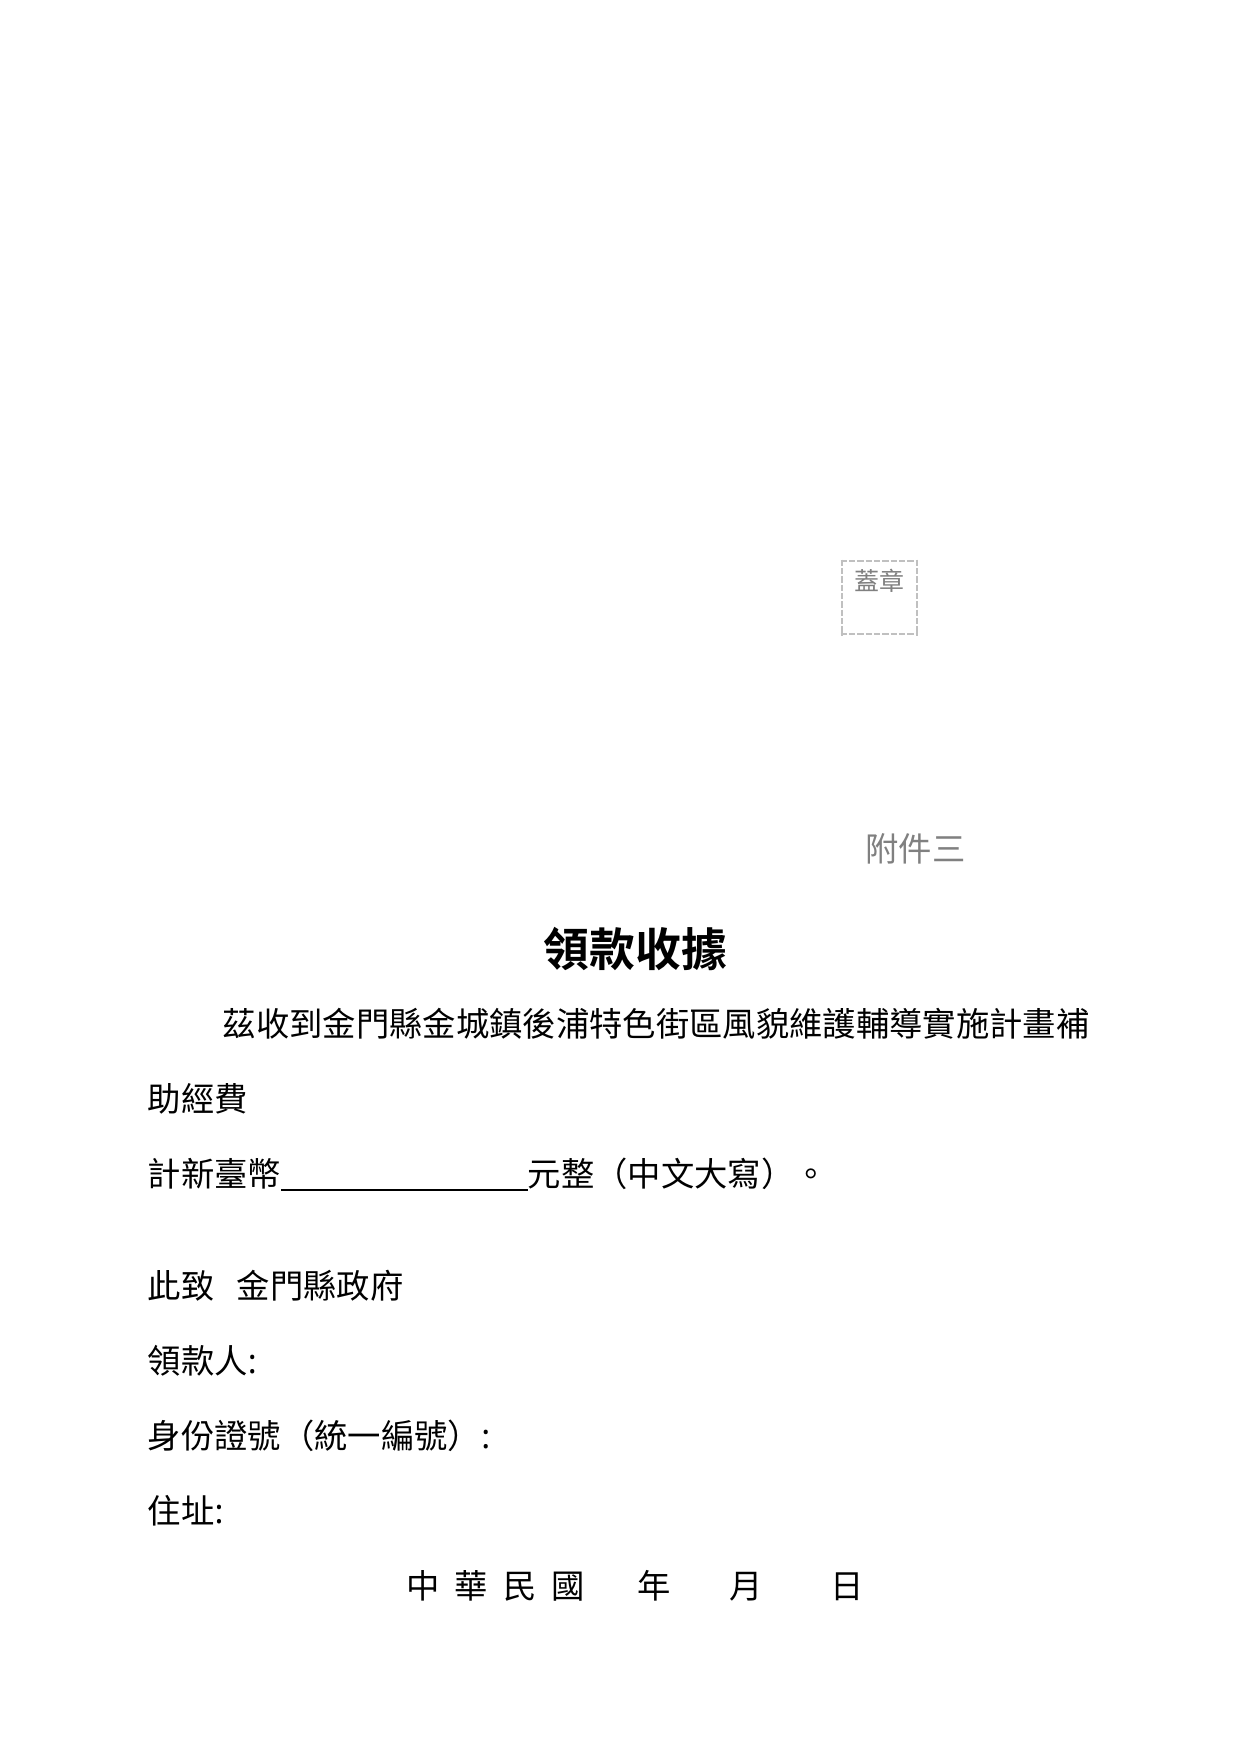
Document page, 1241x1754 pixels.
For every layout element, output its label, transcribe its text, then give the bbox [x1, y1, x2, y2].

text 中 華 民 國 年 月 日 [148, 1541, 1122, 1616]
text 領款收據 [148, 903, 1122, 978]
text 住址: [148, 1466, 1122, 1541]
text 計新臺幣 元整（中文大寫）。 [148, 1128, 1122, 1203]
text 附件三 [834, 823, 996, 871]
text 茲收到金門縣金城鎮後浦特色街區風貌維護輔導實施計畫補助經費 [148, 978, 1122, 1128]
text 領款人: [148, 1316, 1122, 1391]
text 身份證號（統一編號）: [148, 1391, 1122, 1466]
text 此致 金門縣政府 [148, 1241, 1122, 1316]
table_header 蓋章 [842, 560, 917, 633]
